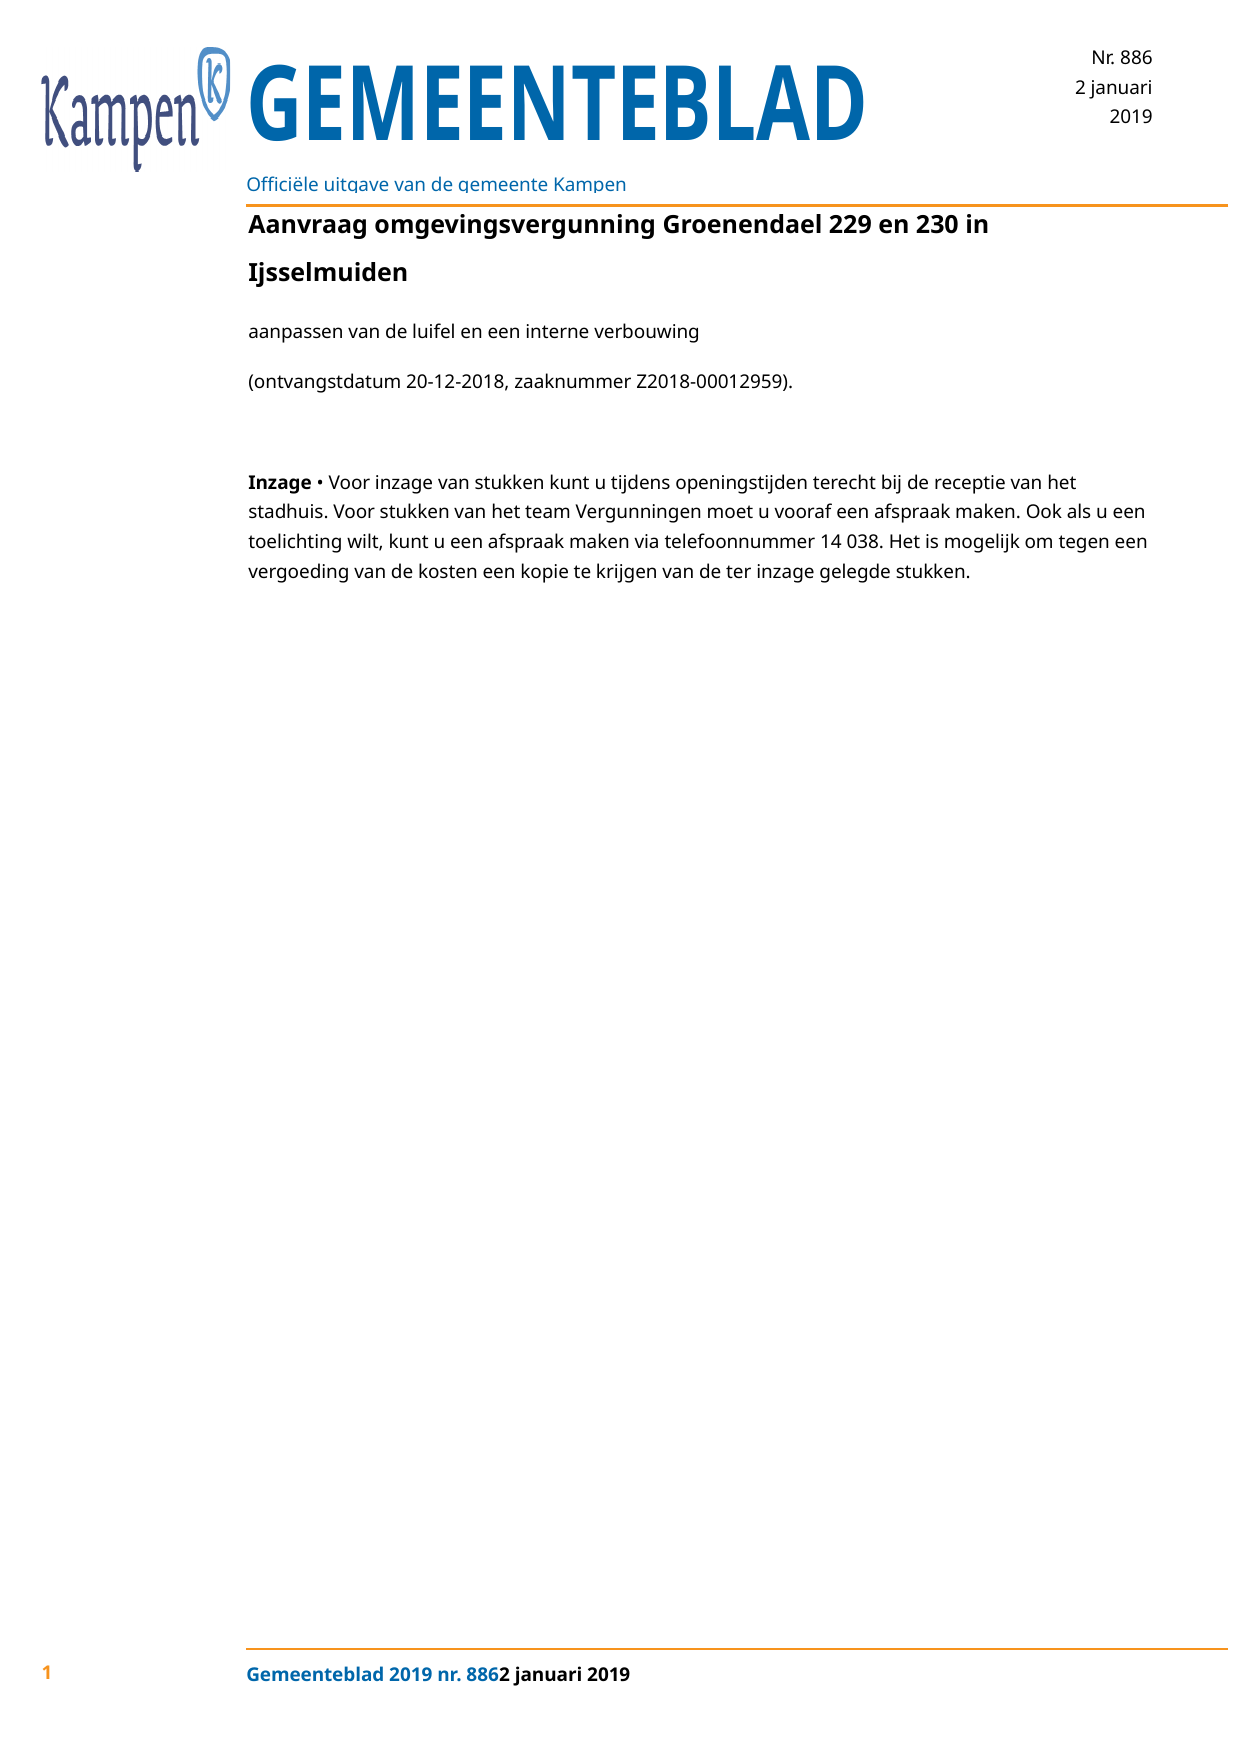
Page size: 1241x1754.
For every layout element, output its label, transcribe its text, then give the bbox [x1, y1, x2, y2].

text Aanvraag omgevingsvergunning Groenendael 229 en 230 in Ijsselmuiden [248, 207, 1152, 288]
text aanpassen van de luifel en een interne verbouwing [248, 318, 1152, 344]
text Inzage • Voor inzage van stukken kunt u tijdens openingstijden terecht bij de receptie van het stadhuis. Voor stukken van het team Vergunningen moet u vooraf een afspraak maken. Ook als u een toelichting wilt, kunt u een afspraak maken via telefoonnummer 14 038. Het is mogelijk om tegen een vergoeding van de kosten een kopie te krijgen van de ter inzage gelegde stukken. [248, 469, 1152, 584]
text (ontvangstdatum 20-12-2018, zaaknummer Z2018-00012959). [248, 368, 1152, 394]
picture [41, 47, 231, 172]
